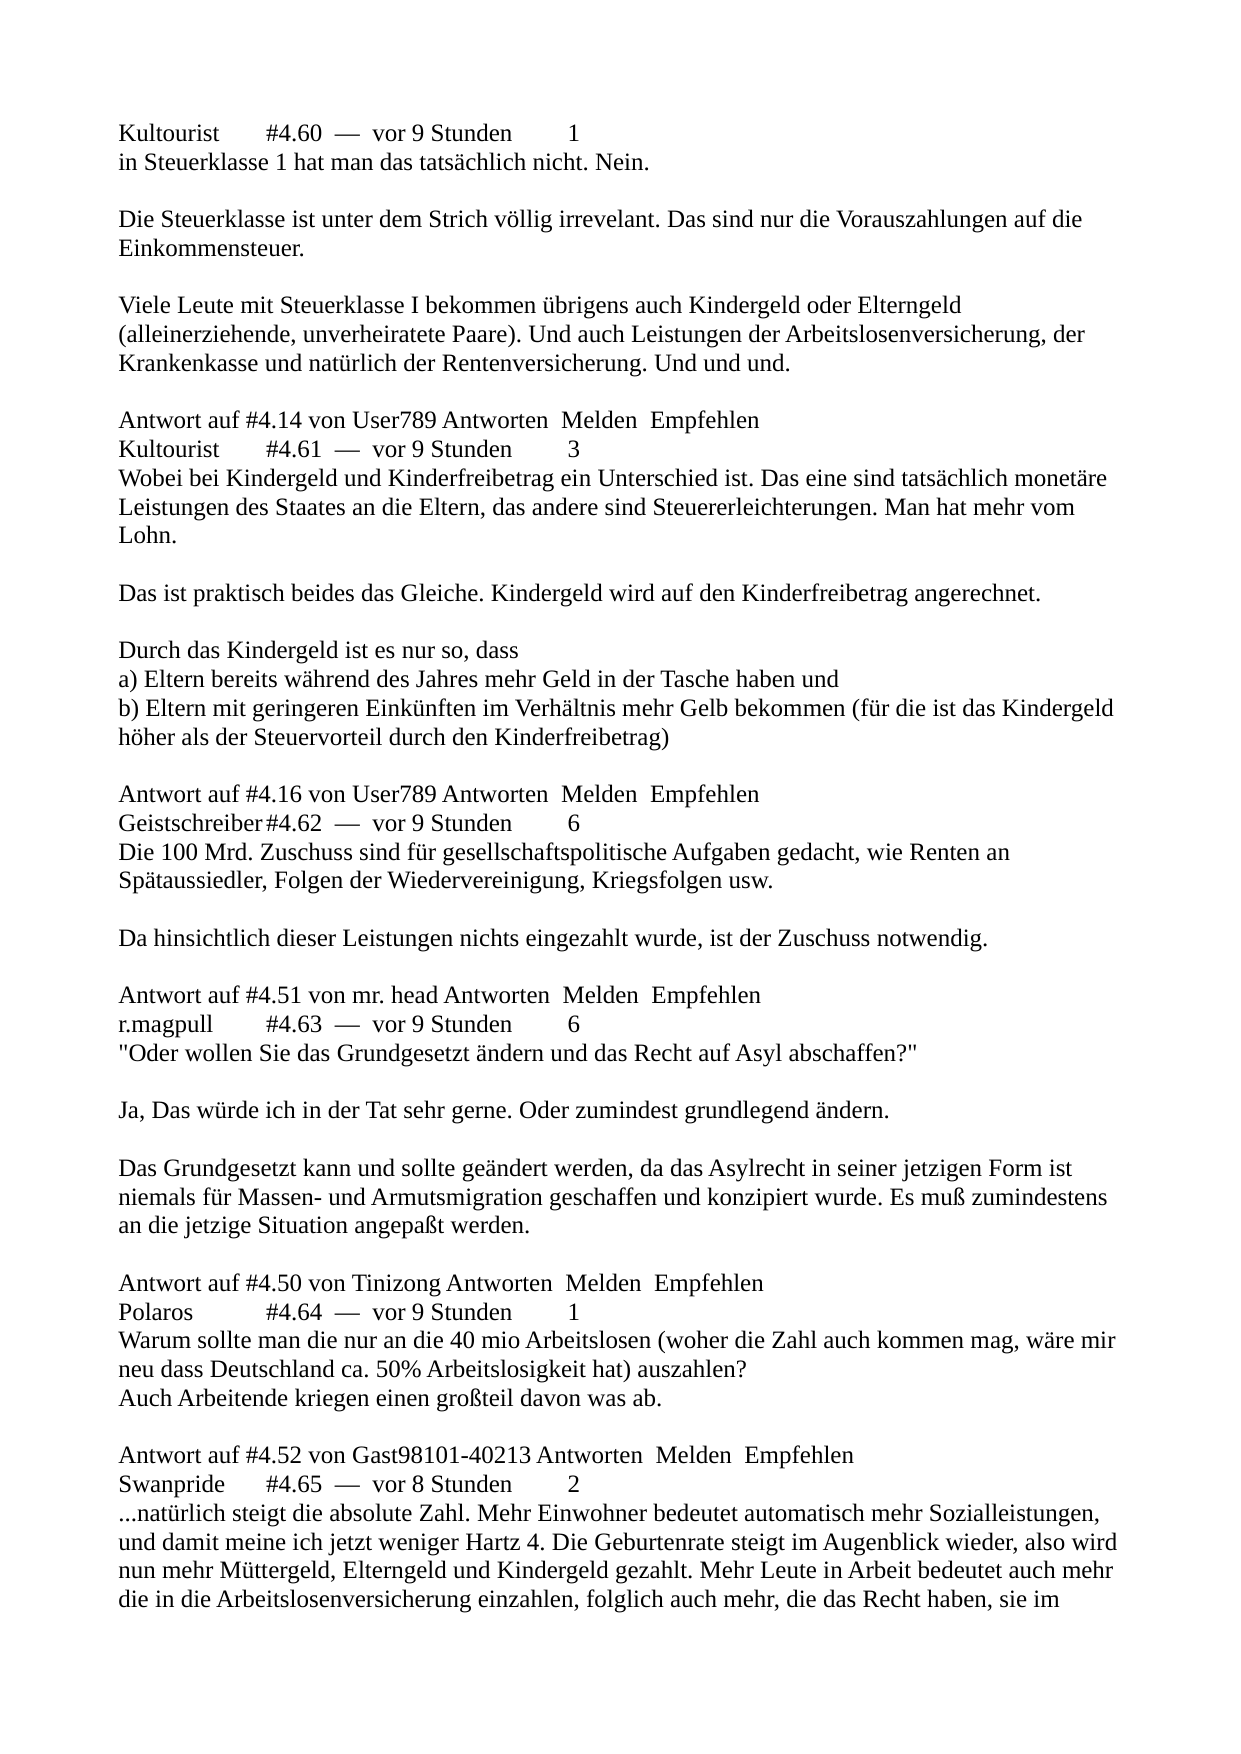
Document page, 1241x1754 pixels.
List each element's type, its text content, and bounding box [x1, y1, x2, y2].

text Antwort auf #4.51 von mr. head Antworten Melden Empfehlen [118, 981, 1122, 1009]
text ...natürlich steigt die absolute Zahl. Mehr Einwohner bedeutet automatisch mehr Sozialleistungen, und damit meine ich jetzt weniger Hartz 4. Die Geburtenrate steigt im Augenblick wieder, also wird nun mehr Müttergeld, Elterngeld und Kindergeld gezahlt. Mehr Leute in Arbeit bedeutet auch mehr die in die Arbeitslosenversicherung einzahlen, folglich auch mehr, die das Recht haben, sie im [118, 1498, 1122, 1613]
text Kultourist #4.60 — vor 9 Stunden 1 [118, 118, 1122, 147]
text Antwort auf #4.52 von Gast98101-40213 Antworten Melden Empfehlen [118, 1441, 1122, 1469]
text Da hinsichtlich dieser Leistungen nichts eingezahlt wurde, ist der Zuschuss notwendig. [118, 923, 1122, 952]
text Die Steuerklasse ist unter dem Strich völlig irrevelant. Das sind nur die Vorauszahlungen auf die Einkommensteuer. [118, 204, 1122, 262]
text "Oder wollen Sie das Grundgesetzt ändern und das Recht auf Asyl abschaffen?" [118, 1038, 1122, 1067]
text Ja, Das würde ich in der Tat sehr gerne. Oder zumindest grundlegend ändern. [118, 1096, 1122, 1124]
text Wobei bei Kindergeld und Kinderfreibetrag ein Unterschied ist. Das eine sind tatsächlich monetäre Leistungen des Staates an die Eltern, das andere sind Steuererleichterungen. Man hat mehr vom Lohn. [118, 463, 1122, 549]
text Antwort auf #4.14 von User789 Antworten Melden Empfehlen [118, 406, 1122, 434]
text Viele Leute mit Steuerklasse I bekommen übrigens auch Kindergeld oder Elterngeld (alleinerziehende, unverheiratete Paare). Und auch Leistungen der Arbeitslosenversicherung, der Krankenkasse und natürlich der Rentenversicherung. Und und und. [118, 291, 1122, 377]
text Antwort auf #4.16 von User789 Antworten Melden Empfehlen [118, 779, 1122, 808]
text Das Grundgesetzt kann und sollte geändert werden, da das Asylrecht in seiner jetzigen Form ist niemals für Massen- und Armutsmigration geschaffen und konzipiert wurde. Es muß zumindestens an die jetzige Situation angepaßt werden. [118, 1153, 1122, 1239]
text Das ist praktisch beides das Gleiche. Kindergeld wird auf den Kinderfreibetrag angerechnet. [118, 578, 1122, 607]
text Auch Arbeitende kriegen einen großteil davon was ab. [118, 1383, 1122, 1412]
text Geistschreiber #4.62 — vor 9 Stunden 6 [118, 808, 1122, 837]
text b) Eltern mit geringeren Einkünften im Verhältnis mehr Gelb bekommen (für die ist das Kindergeld höher als der Steuervorteil durch den Kinderfreibetrag) [118, 693, 1122, 751]
text Kultourist #4.61 — vor 9 Stunden 3 [118, 434, 1122, 463]
text Warum sollte man die nur an die 40 mio Arbeitslosen (woher die Zahl auch kommen mag, wäre mir neu dass Deutschland ca. 50% Arbeitslosigkeit hat) auszahlen? [118, 1326, 1122, 1383]
text Durch das Kindergeld ist es nur so, dass [118, 636, 1122, 664]
text Swanpride #4.65 — vor 8 Stunden 2 [118, 1469, 1122, 1498]
text Antwort auf #4.50 von Tinizong Antworten Melden Empfehlen [118, 1268, 1122, 1297]
text a) Eltern bereits während des Jahres mehr Geld in der Tasche haben und [118, 664, 1122, 693]
text in Steuerklasse 1 hat man das tatsächlich nicht. Nein. [118, 147, 1122, 176]
text Die 100 Mrd. Zuschuss sind für gesellschaftspolitische Aufgaben gedacht, wie Renten an Spätaussiedler, Folgen der Wiedervereinigung, Kriegsfolgen usw. [118, 837, 1122, 894]
text r.magpull #4.63 — vor 9 Stunden 6 [118, 1009, 1122, 1038]
text Polaros #4.64 — vor 9 Stunden 1 [118, 1297, 1122, 1326]
